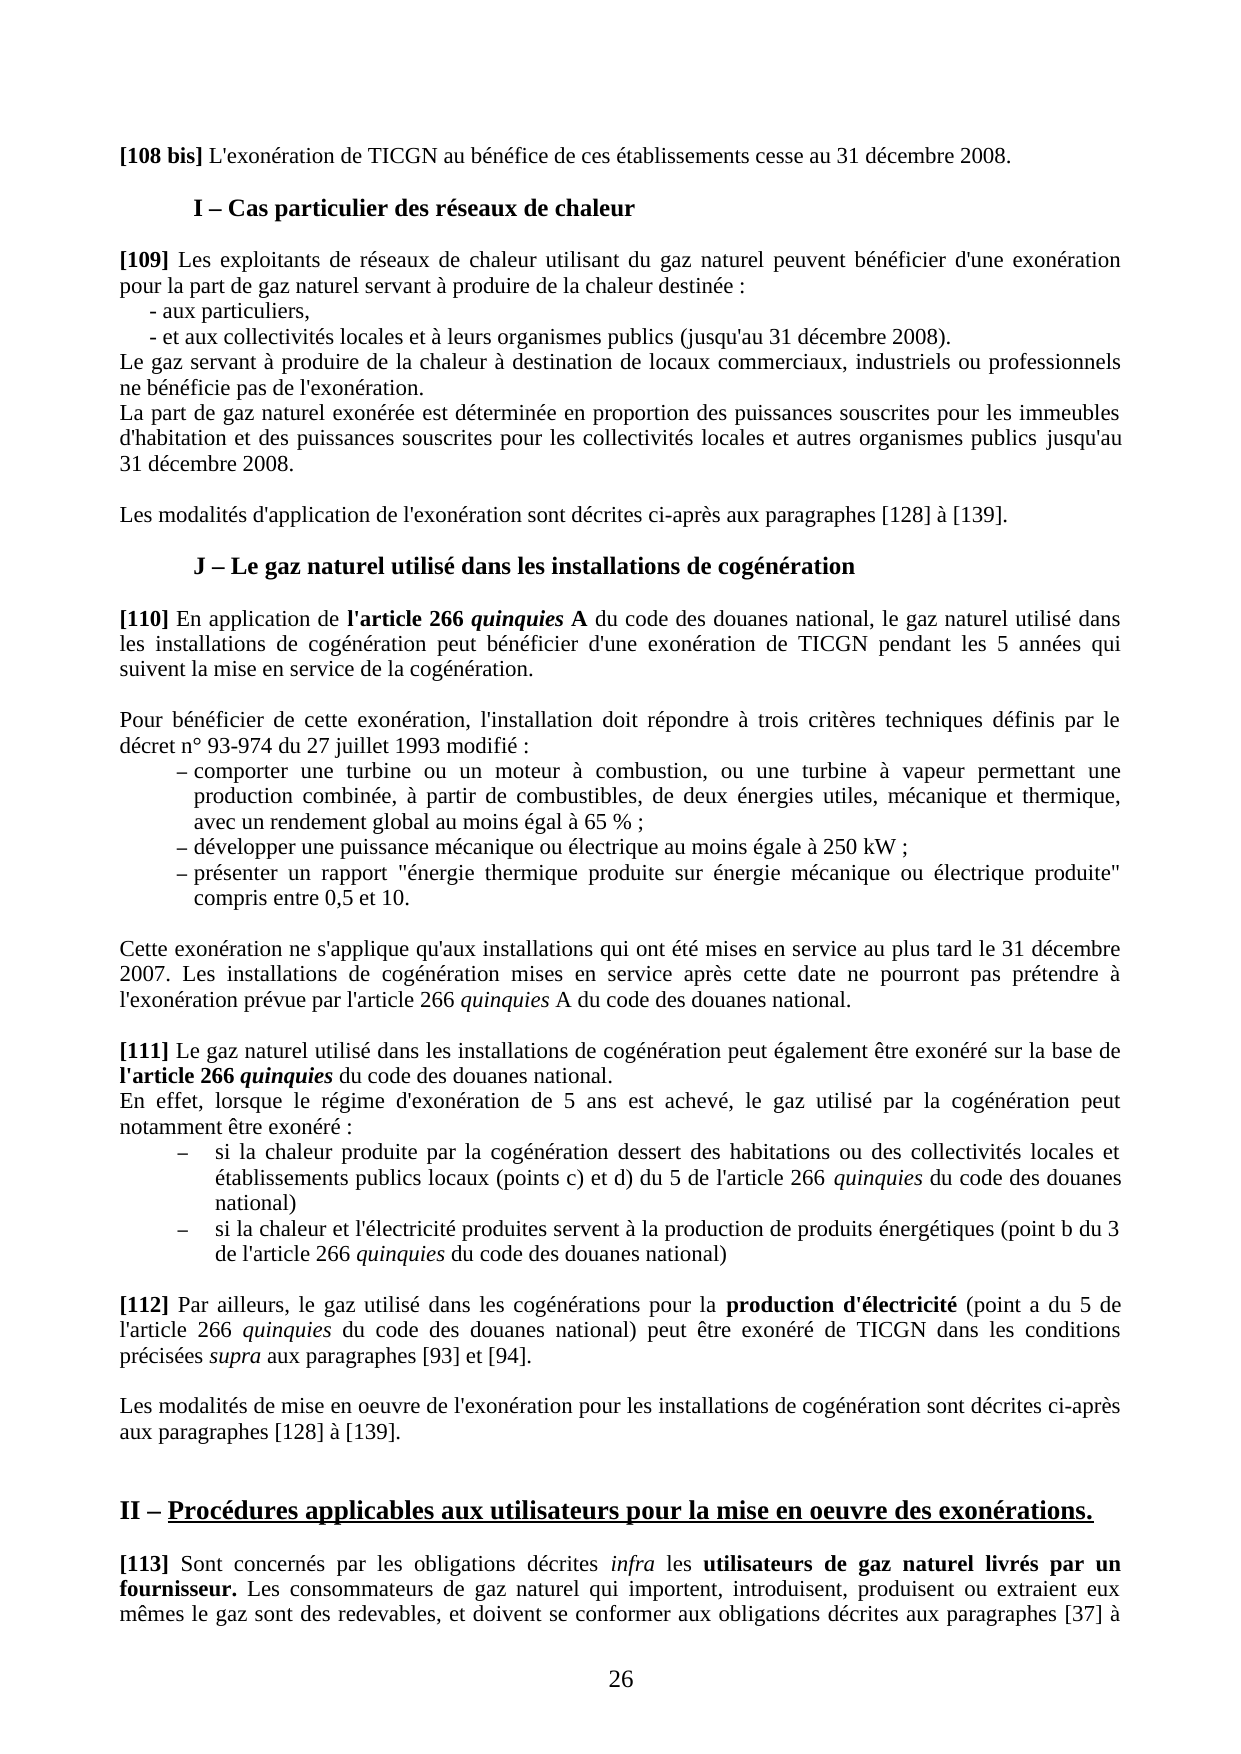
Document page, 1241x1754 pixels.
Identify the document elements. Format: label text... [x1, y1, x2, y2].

text II – Procédures applicables aux utilisateurs pour la mise en oeuvre des exonérations. [119, 1495, 1122, 1525]
text Le gaz servant à produire de la chaleur à destination de locaux commerciaux, industriels ou professionnels ne bénéficie pas de l'exonération. [119, 349, 1122, 400]
text Cette exonération ne s'applique qu'aux installations qui ont été mises en service au plus tard le 31 décembre 2007. Les installations de cogénération mises en service après cette date ne pourront pas prétendre à l'exonération prévue par l'article 266 quinquies A du code des douanes national. [119, 936, 1122, 1012]
text En effet, lorsque le régime d'exonération de 5 ans est achevé, le gaz utilisé par la cogénération peut notamment être exonéré : [119, 1088, 1122, 1139]
list comporter une turbine ou un moteur à combustion, ou une turbine à vapeur permettant une production combinée, à partir de combustibles, de deux énergies utiles, mécanique et thermique, avec un rendement global au moins égal à 65 % ; [177, 758, 1122, 834]
text - et aux collectivités locales et à leurs organismes publics (jusqu'au 31 décembre 2008). [149, 324, 1122, 349]
text I – Cas particulier des réseaux de chaleur [119, 194, 1122, 222]
text - aux particuliers, [149, 298, 1122, 324]
text [108 bis] L'exonération de TICGN au bénéfice de ces établissements cesse au 31 décembre 2008. [119, 143, 1122, 169]
text [109] Les exploitants de réseaux de chaleur utilisant du gaz naturel peuvent bénéficier d'une exonération pour la part de gaz naturel servant à produire de la chaleur destinée : [119, 247, 1122, 298]
text Les modalités d'application de l'exonération sont décrites ci-après aux paragraphes [128] à [139]. [119, 502, 1122, 527]
text [110] En application de l'article 266 quinquies A du code des douanes national, le gaz naturel utilisé dans les installations de cogénération peut bénéficier d'une exonération de TICGN pendant les 5 années qui suivent la mise en service de la cogénération. [119, 606, 1122, 682]
list développer une puissance mécanique ou électrique au moins égale à 250 kW ; [177, 834, 1122, 860]
list présenter un rapport "énergie thermique produite sur énergie mécanique ou électrique produite" compris entre 0,5 et 10. [177, 860, 1122, 911]
text [112] Par ailleurs, le gaz utilisé dans les cogénérations pour la production d'électricité (point a du 5 de l'article 266 quinquies du code des douanes national) peut être exonéré de TICGN dans les conditions précisées supra aux paragraphes [93] et [94]. [119, 1292, 1122, 1368]
list si la chaleur produite par la cogénération dessert des habitations ou des collectivités locales et établissements publics locaux (points c) et d) du 5 de l'article 266 quinquies du code des douanes national) [177, 1139, 1122, 1216]
text Pour bénéficier de cette exonération, l'installation doit répondre à trois critères techniques définis par le décret n° 93-974 du 27 juillet 1993 modifié : [119, 707, 1122, 758]
text Les modalités de mise en oeuvre de l'exonération pour les installations de cogénération sont décrites ci-après aux paragraphes [128] à [139]. [119, 1393, 1122, 1444]
text [113] Sont concernés par les obligations décrites infra les utilisateurs de gaz naturel livrés par un fournisseur. Les consommateurs de gaz naturel qui importent, introduisent, produisent ou extraient eux mêmes le gaz sont des redevables, et doivent se conformer aux obligations décrites aux paragraphes [37] à [119, 1551, 1122, 1627]
text [111] Le gaz naturel utilisé dans les installations de cogénération peut également être exonéré sur la base de l'article 266 quinquies du code des douanes national. [119, 1038, 1122, 1088]
text J – Le gaz naturel utilisé dans les installations de cogénération [119, 552, 1122, 580]
list si la chaleur et l'électricité produites servent à la production de produits énergétiques (point b du 3 de l'article 266 quinquies du code des douanes national) [177, 1216, 1122, 1266]
text La part de gaz naturel exonérée est déterminée en proportion des puissances souscrites pour les immeubles d'habitation et des puissances souscrites pour les collectivités locales et autres organismes publics jusqu'au 31 décembre 2008. [119, 400, 1122, 476]
